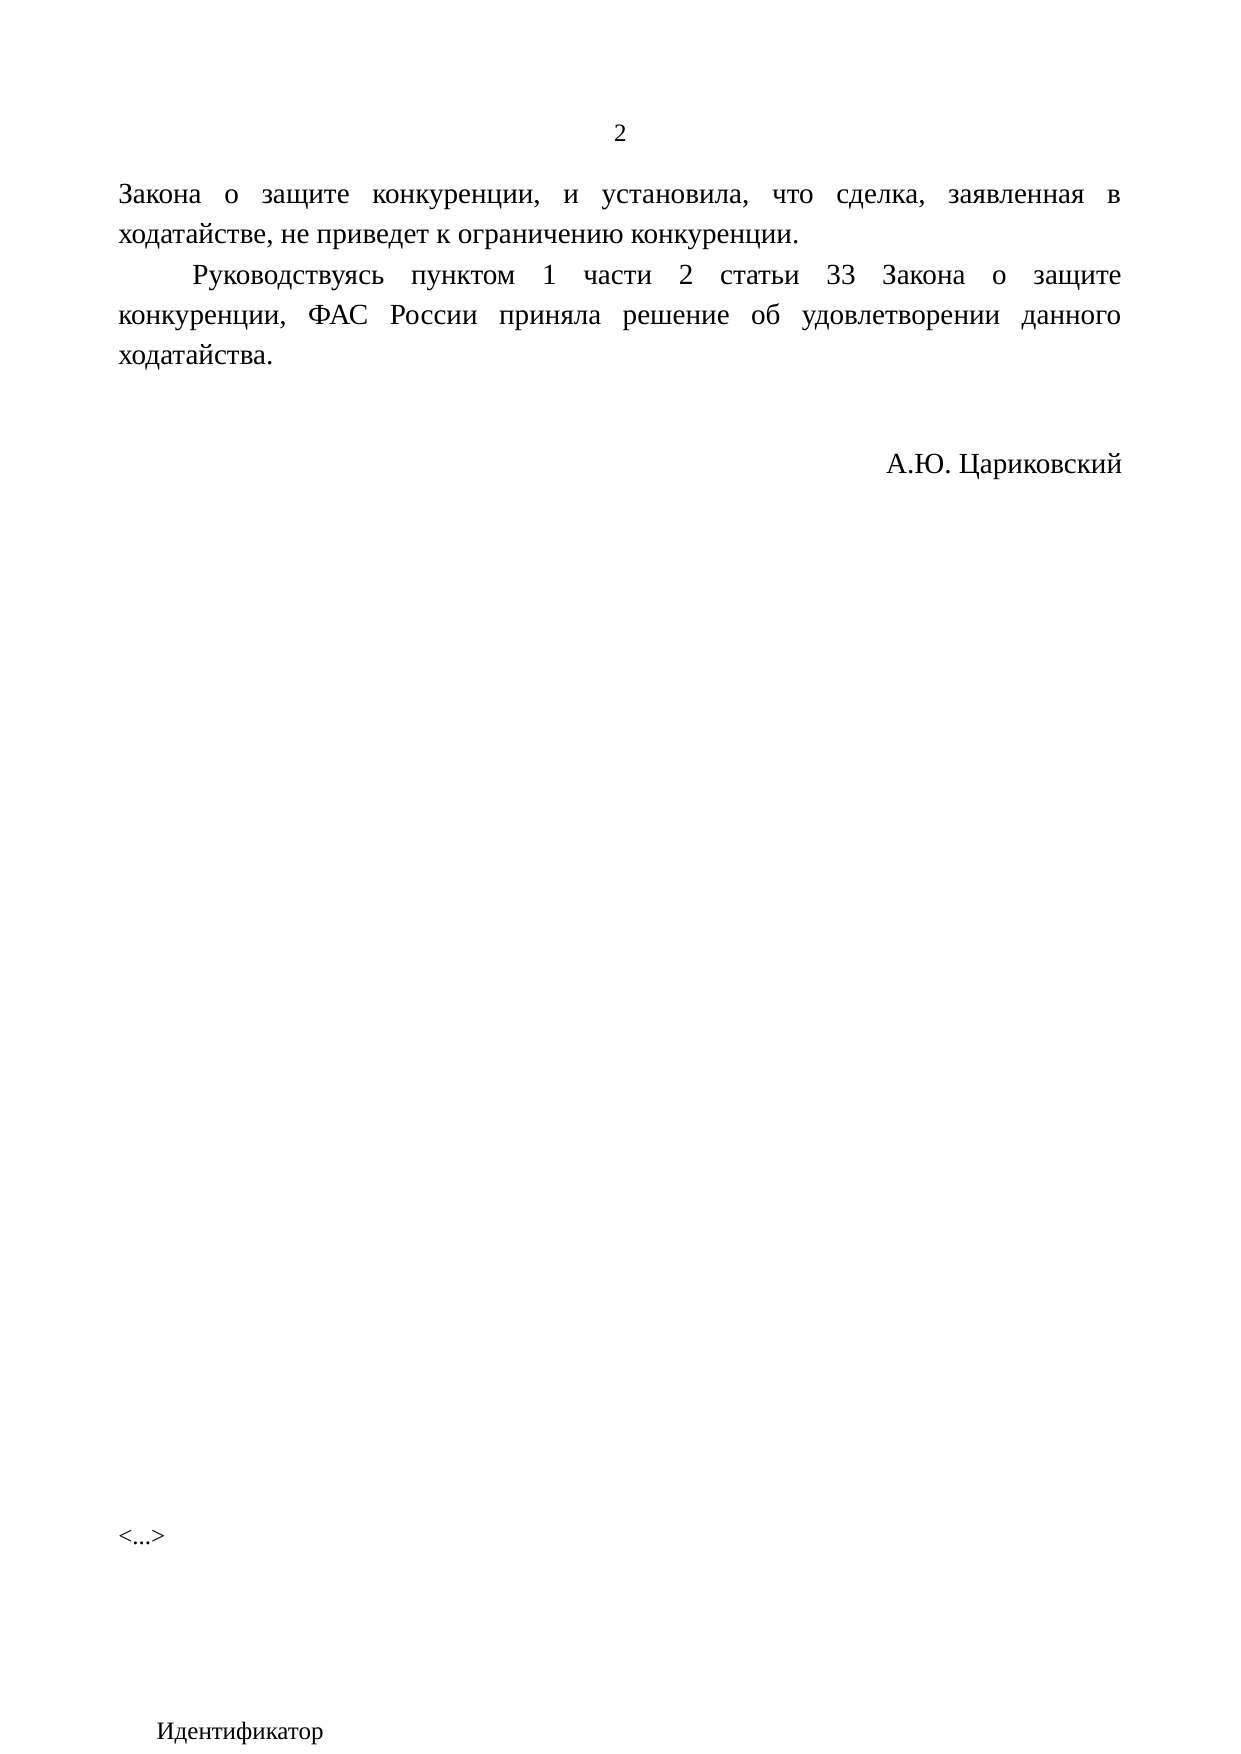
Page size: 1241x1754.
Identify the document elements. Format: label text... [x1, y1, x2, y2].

text А.Ю. Цариковский [118, 446, 1122, 480]
text <...> [118, 1521, 1122, 1550]
text Закона о защите конкуренции, и установила, что сделка, заявленная в ходатайстве, не приведет к ограничению конкуренции. [118, 176, 1122, 250]
text Руководствуясь пунктом 1 части 2 статьи 33 Закона о защите конкуренции, ФАС России приняла решение об удовлетворении данного ходатайства. [118, 257, 1122, 371]
